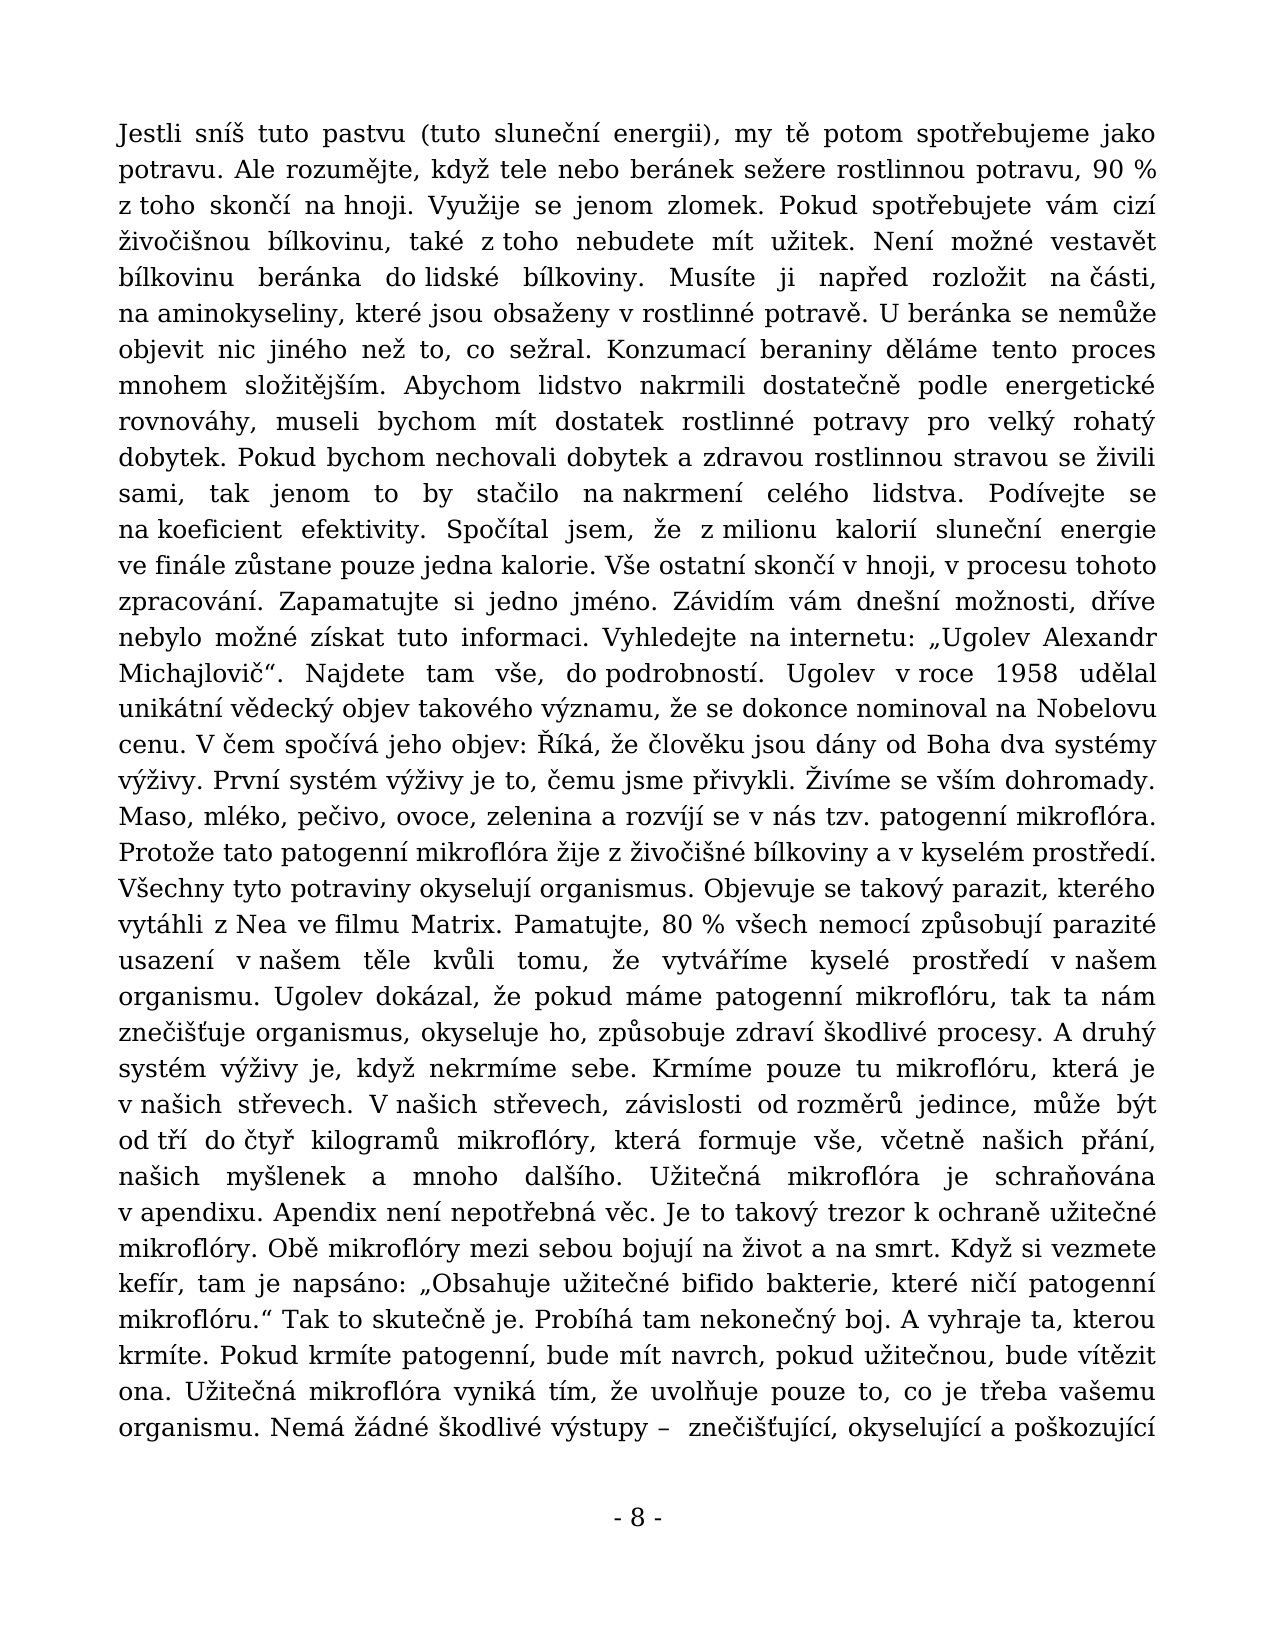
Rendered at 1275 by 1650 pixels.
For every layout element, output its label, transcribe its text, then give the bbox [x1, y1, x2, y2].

text Jestli sníš tuto pastvu (tuto sluneční energii), my tě potom spotřebujeme jako potravu. Ale rozumějte, když tele nebo beránek sežere rostlinnou potravu, 90 % z toho skončí na hnoji. Využije se jenom zlomek. Pokud spotřebujete vám cizí živočišnou bílkovinu, také z toho nebudete mít užitek. Není možné vestavět bílkovinu beránka do lidské bílkoviny. Musíte ji napřed rozložit na části, na aminokyseliny, které jsou obsaženy v rostlinné potravě. U beránka se nemůže objevit nic jiného než to, co sežral. Konzumací beraniny děláme tento proces mnohem složitějším. Abychom lidstvo nakrmili dostatečně podle energetické rovnováhy, museli bychom mít dostatek rostlinné potravy pro velký rohatý dobytek. Pokud bychom nechovali dobytek a zdravou rostlinnou stravou se živili sami, tak jenom to by stačilo na nakrmení celého lidstva. Podívejte se na koeficient efektivity. Spočítal jsem, že z milionu kalorií sluneční energie ve finále zůstane pouze jedna kalorie. Vše ostatní skončí v hnoji, v procesu tohoto zpracování. Zapamatujte si jedno jméno. Závidím vám dnešní možnosti, dříve nebylo možné získat tuto informaci. Vyhledejte na internetu: „Ugolev Alexandr Michajlovič“. Najdete tam vše, do podrobností. Ugolev v roce 1958 udělal unikátní vědecký objev takového významu, že se dokonce nominoval na Nobelovu cenu. V čem spočívá jeho objev: Říká, že člověku jsou dány od Boha dva systémy výživy. První systém výživy je to, čemu jsme přivykli. Živíme se vším dohromady. Maso, mléko, pečivo, ovoce, zelenina a rozvíjí se v nás tzv. patogenní mikroflóra. Protože tato patogenní mikroflóra žije z živočišné bílkoviny a v kyselém prostředí. Všechny tyto potraviny okyselují organismus. Objevuje se takový parazit, kterého vytáhli z Nea ve filmu Matrix. Pamatujte, 80 % všech nemocí způsobují parazité usazení v našem těle kvůli tomu, že vytváříme kyselé prostředí v našem organismu. Ugolev dokázal, že pokud máme patogenní mikroflóru, tak ta nám znečišťuje organismus, okyseluje ho, způsobuje zdraví škodlivé procesy. A druhý systém výživy je, když nekrmíme sebe. Krmíme pouze tu mikroflóru, která je v našich střevech. V našich střevech, závislosti od rozměrů jedince, může být od tří do čtyř kilogramů mikroflóry, která formuje vše, včetně našich přání, našich myšlenek a mnoho dalšího. Užitečná mikroflóra je schraňována v apendixu. Apendix není nepotřebná věc. Je to takový trezor k ochraně užitečné mikroflóry. Obě mikroflóry mezi sebou bojují na život a na smrt. Když si vezmete kefír, tam je napsáno: „Obsahuje užitečné bifido bakterie, které ničí patogenní mikroflóru.“ Tak to skutečně je. Probíhá tam nekonečný boj. A vyhraje ta, kterou krmíte. Pokud krmíte patogenní, bude mít navrch, pokud užitečnou, bude vítězit ona. Užitečná mikroflóra vyniká tím, že uvolňuje pouze to, co je třeba vašemu organismu. Nemá žádné škodlivé výstupy – znečišťující, okyselující a poškozující [118, 118, 1157, 1442]
